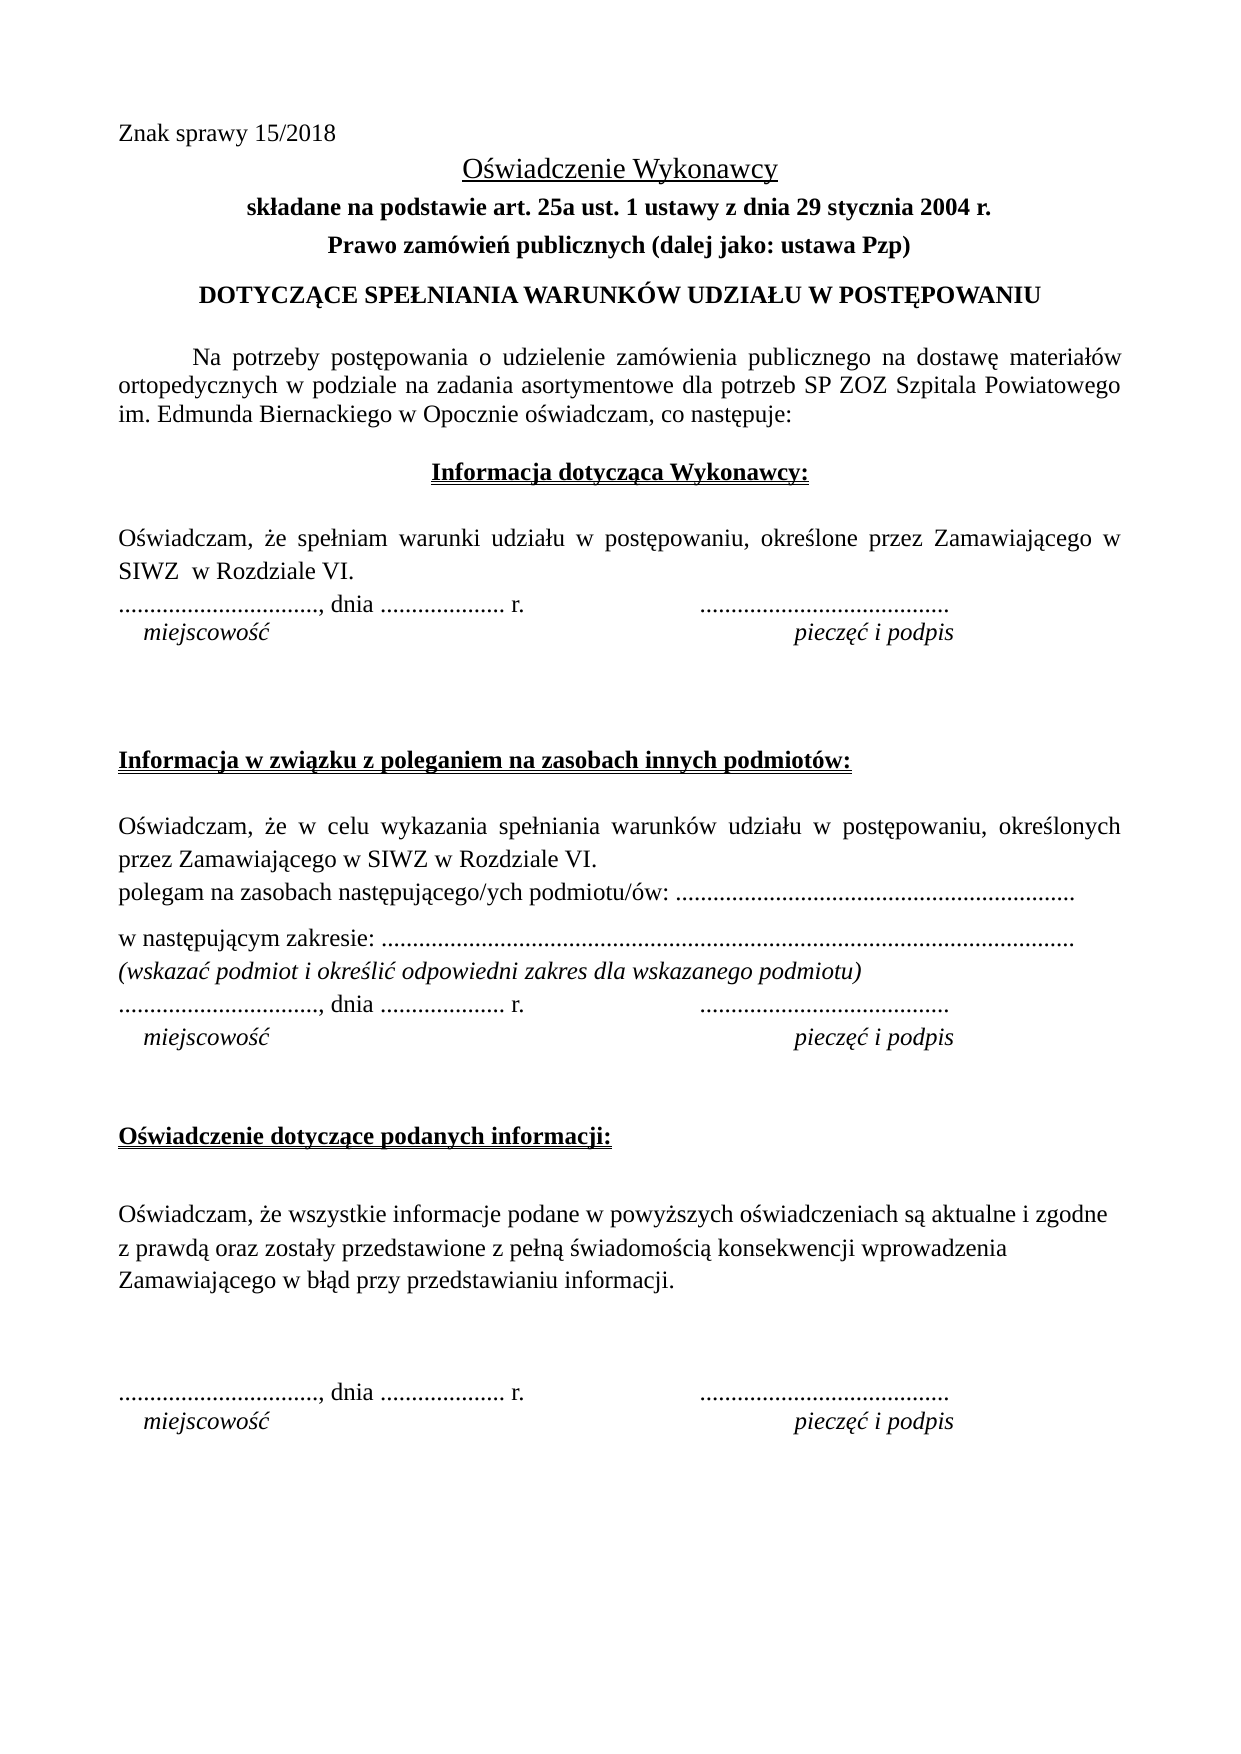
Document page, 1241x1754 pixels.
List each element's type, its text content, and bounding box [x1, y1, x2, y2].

text Na potrzeby postępowania o udzielenie zamówienia publicznego na dostawę materiałów ortopedycznych w podziale na zadania asortymentowe dla potrzeb SP ZOZ Szpitala Powiatowego im. Edmunda Biernackiego w Opocznie oświadczam, co następuje: [118, 342, 1122, 428]
text ................................, dnia .................... r. ........................................ [118, 1377, 1122, 1406]
text (wskazać podmiot i określić odpowiedni zakres dla wskazanego podmiotu) [118, 956, 1122, 985]
text miejscowość pieczęć i podpis [118, 617, 1122, 646]
text miejscowość pieczęć i podpis [118, 1022, 1122, 1051]
text ................................, dnia .................... r. ........................................ [118, 589, 1122, 617]
text Znak sprawy 15/2018 [118, 118, 1122, 147]
text polegam na zasobach następującego/ych podmiotu/ów: ................................................................ [118, 877, 1122, 906]
text Oświadczam, że wszystkie informacje podane w powyższych oświadczeniach są aktualne i zgodne z prawdą oraz zostały przedstawione z pełną świadomością konsekwencji wprowadzenia Zamawiającego w błąd przy przedstawianiu informacji. [118, 1199, 1122, 1294]
text Informacja dotycząca Wykonawcy: [118, 457, 1122, 485]
subtitle Oświadczenie Wykonawcy [118, 151, 1122, 185]
text Oświadczam, że spełniam warunki udziału w postępowaniu, określone przez Zamawiającego w SIWZ w Rozdziale VI. [118, 523, 1122, 584]
text składane na podstawie art. 25a ust. 1 ustawy z dnia 29 stycznia 2004 r. Prawo zamówień publicznych (dalej jako: ustawa Pzp) [118, 185, 1120, 261]
subtitle DOTYCZĄCE SPEŁNIANIA WARUNKÓW UDZIAŁU W POSTĘPOWANIU [118, 280, 1122, 309]
text w następującym zakresie: ............................................................................................................... [118, 923, 1122, 952]
text Oświadczam, że w celu wykazania spełniania warunków udziału w postępowaniu, określonych przez Zamawiającego w SIWZ w Rozdziale VI. [118, 811, 1122, 873]
text miejscowość pieczęć i podpis [118, 1406, 1122, 1435]
text Informacja w związku z poleganiem na zasobach innych podmiotów: [118, 745, 1122, 774]
text Oświadczenie dotyczące podanych informacji: [118, 1121, 1122, 1150]
text ................................, dnia .................... r. ........................................ [118, 989, 1122, 1018]
